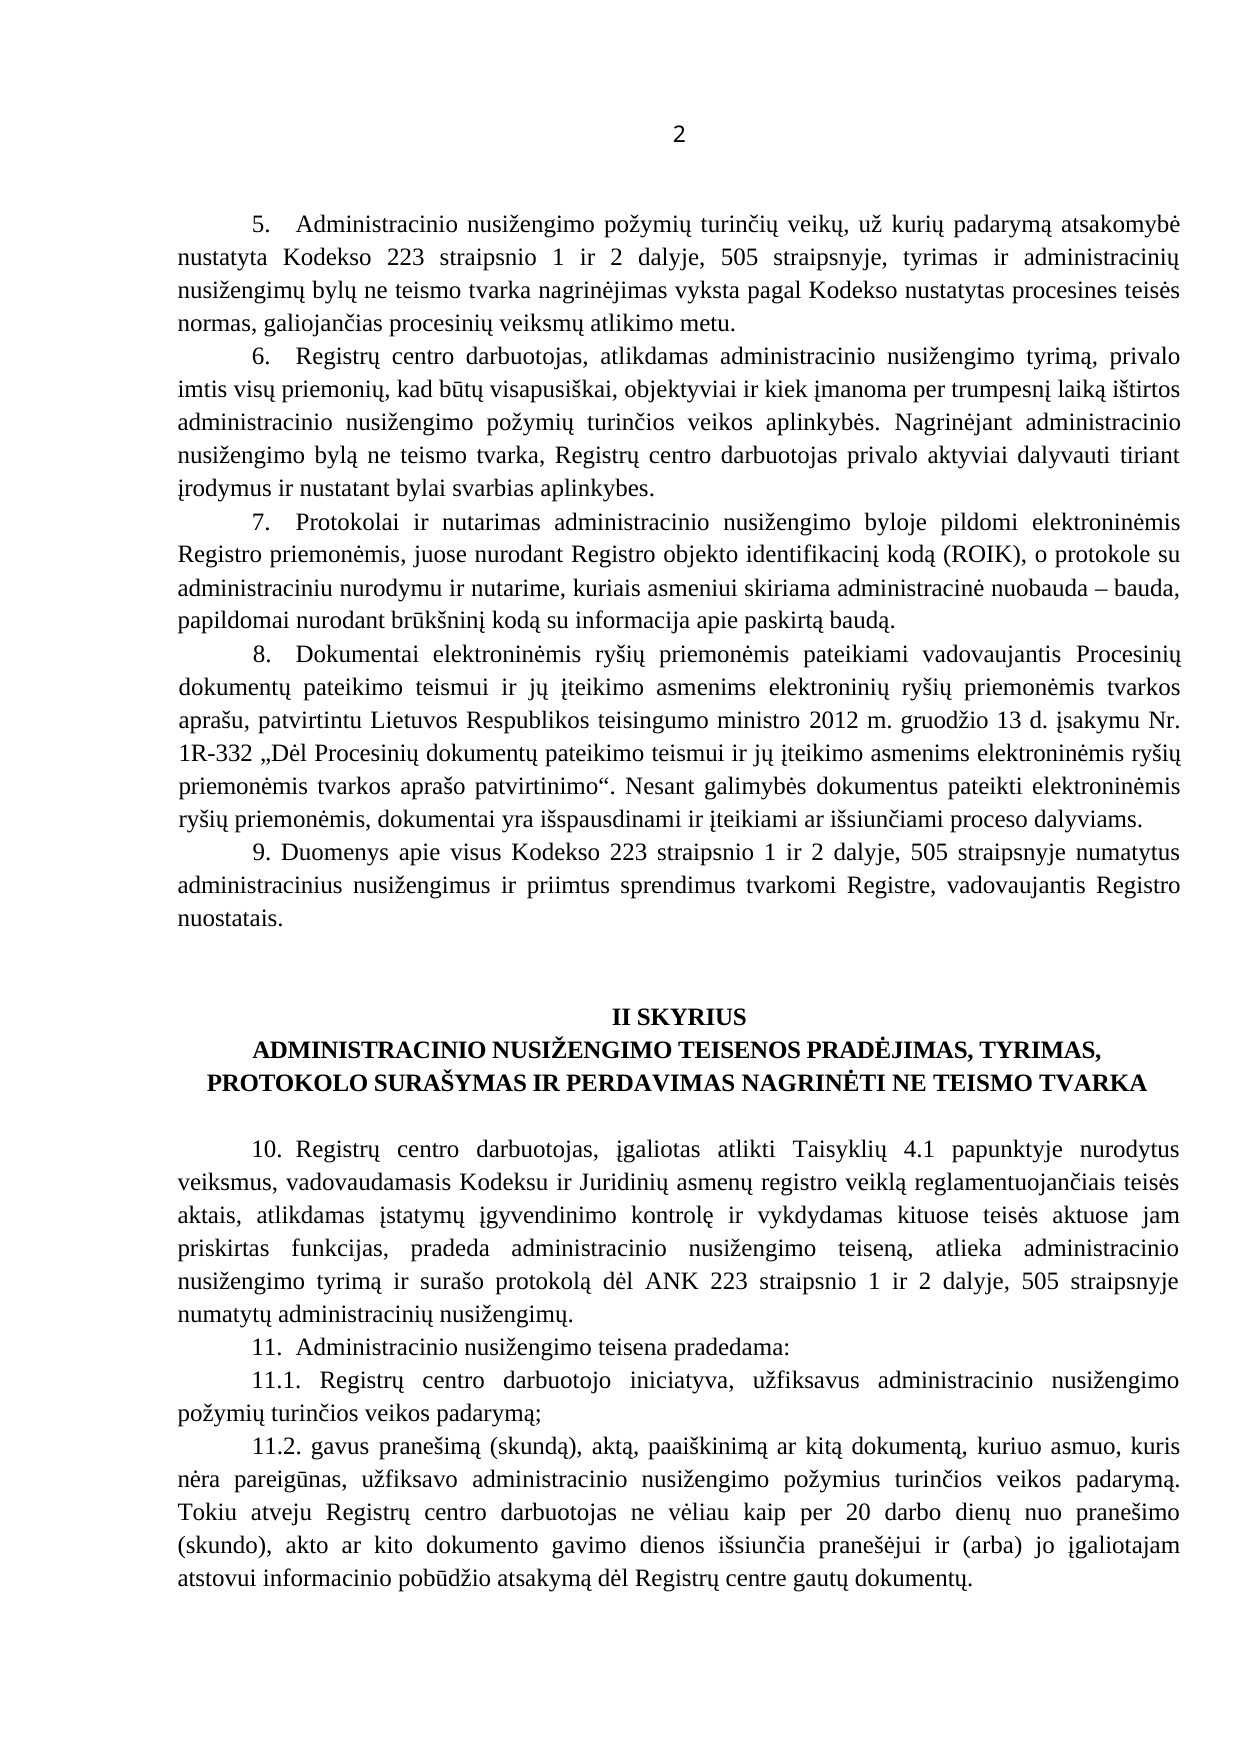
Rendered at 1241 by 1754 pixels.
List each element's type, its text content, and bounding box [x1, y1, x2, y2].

text II SKYRIUS [177, 1002, 1181, 1031]
text 8. Dokumentai elektroninėmis ryšių priemonėmis pateikiami vadovaujantis Procesinių dokumentų pateikimo teismui ir jų įteikimo asmenims elektroninių ryšių priemonėmis tvarkos aprašu, patvirtintu Lietuvos Respublikos teisingumo ministro 2012 m. gruodžio 13 d. įsakymu Nr. 1R-332 „Dėl Procesinių dokumentų pateikimo teismui ir jų įteikimo asmenims elektroninėmis ryšių priemonėmis tvarkos aprašo patvirtinimo“. Nesant galimybės dokumentus pateikti elektroninėmis ryšių priemonėmis, dokumentai yra išspausdinami ir įteikiami ar išsiunčiami proceso dalyviams. [178, 639, 1181, 832]
text 11.2. gavus pranešimą (skundą), aktą, paaiškinimą ar kitą dokumentą, kuriuo asmuo, kuris nėra pareigūnas, užfiksavo administracinio nusižengimo požymius turinčios veikos padarymą. Tokiu atveju Registrų centro darbuotojas ne vėliau kaip per 20 darbo dienų nuo pranešimo (skundo), akto ar kito dokumento gavimo dienos išsiunčia pranešėjui ir (arba) jo įgaliotajam atstovui informacinio pobūdžio atsakymą dėl Registrų centre gautų dokumentų. [177, 1431, 1181, 1592]
text 5. Administracinio nusižengimo požymių turinčių veikų, už kurių padarymą atsakomybė nustatyta Kodekso 223 straipsnio 1 ir 2 dalyje, 505 straipsnyje, tyrimas ir administracinių nusižengimų bylų ne teismo tvarka nagrinėjimas vyksta pagal Kodekso nustatytas procesines teisės normas, galiojančias procesinių veiksmų atlikimo metu. [177, 209, 1181, 337]
text 6. Registrų centro darbuotojas, atlikdamas administracinio nusižengimo tyrimą, privalo imtis visų priemonių, kad būtų visapusiškai, objektyviai ir kiek įmanoma per trumpesnį laiką ištirtos administracinio nusižengimo požymių turinčios veikos aplinkybės. Nagrinėjant administracinio nusižengimo bylą ne teismo tvarka, Registrų centro darbuotojas privalo aktyviai dalyvauti tiriant įrodymus ir nustatant bylai svarbias aplinkybes. [177, 341, 1181, 502]
text 10. Registrų centro darbuotojas, įgaliotas atlikti Taisyklių 4.1 papunktyje nurodytus veiksmus, vadovaudamasis Kodeksu ir Juridinių asmenų registro veiklą reglamentuojančiais teisės aktais, atlikdamas įstatymų įgyvendinimo kontrolę ir vykdydamas kituose teisės aktuose jam priskirtas funkcijas, pradeda administracinio nusižengimo teiseną, atlieka administracinio nusižengimo tyrimą ir surašo protokolą dėl ANK 223 straipsnio 1 ir 2 dalyje, 505 straipsnyje numatytų administracinių nusižengimų. [177, 1134, 1180, 1328]
text 11. Administracinio nusižengimo teisena pradedama: [177, 1332, 1180, 1361]
text 11.1. Registrų centro darbuotojo iniciatyva, užfiksavus administracinio nusižengimo požymių turinčios veikos padarymą; [177, 1365, 1180, 1427]
text 9. Duomenys apie visus Kodekso 223 straipsnio 1 ir 2 dalyje, 505 straipsnyje numatytus administracinius nusižengimus ir priimtus sprendimus tvarkomi Registre, vadovaujantis Registro nuostatais. [177, 837, 1181, 932]
text 7. Protokolai ir nutarimas administracinio nusižengimo byloje pildomi elektroninėmis Registro priemonėmis, juose nurodant Registro objekto identifikacinį kodą (ROIK), o protokole su administraciniu nurodymu ir nutarime, kuriais asmeniui skiriama administracinė nuobauda – bauda, papildomai nurodant brūkšninį kodą su informacija apie paskirtą baudą. [177, 507, 1181, 634]
text ADMINISTRACINIO NUSIŽENGIMO TEISENOS PRADĖJIMAS, TYRIMAS, PROTOKOLO SURAŠYMAS IR PERDAVIMAS NAGRINĖTI NE TEISMO TVARKA [177, 1035, 1176, 1097]
